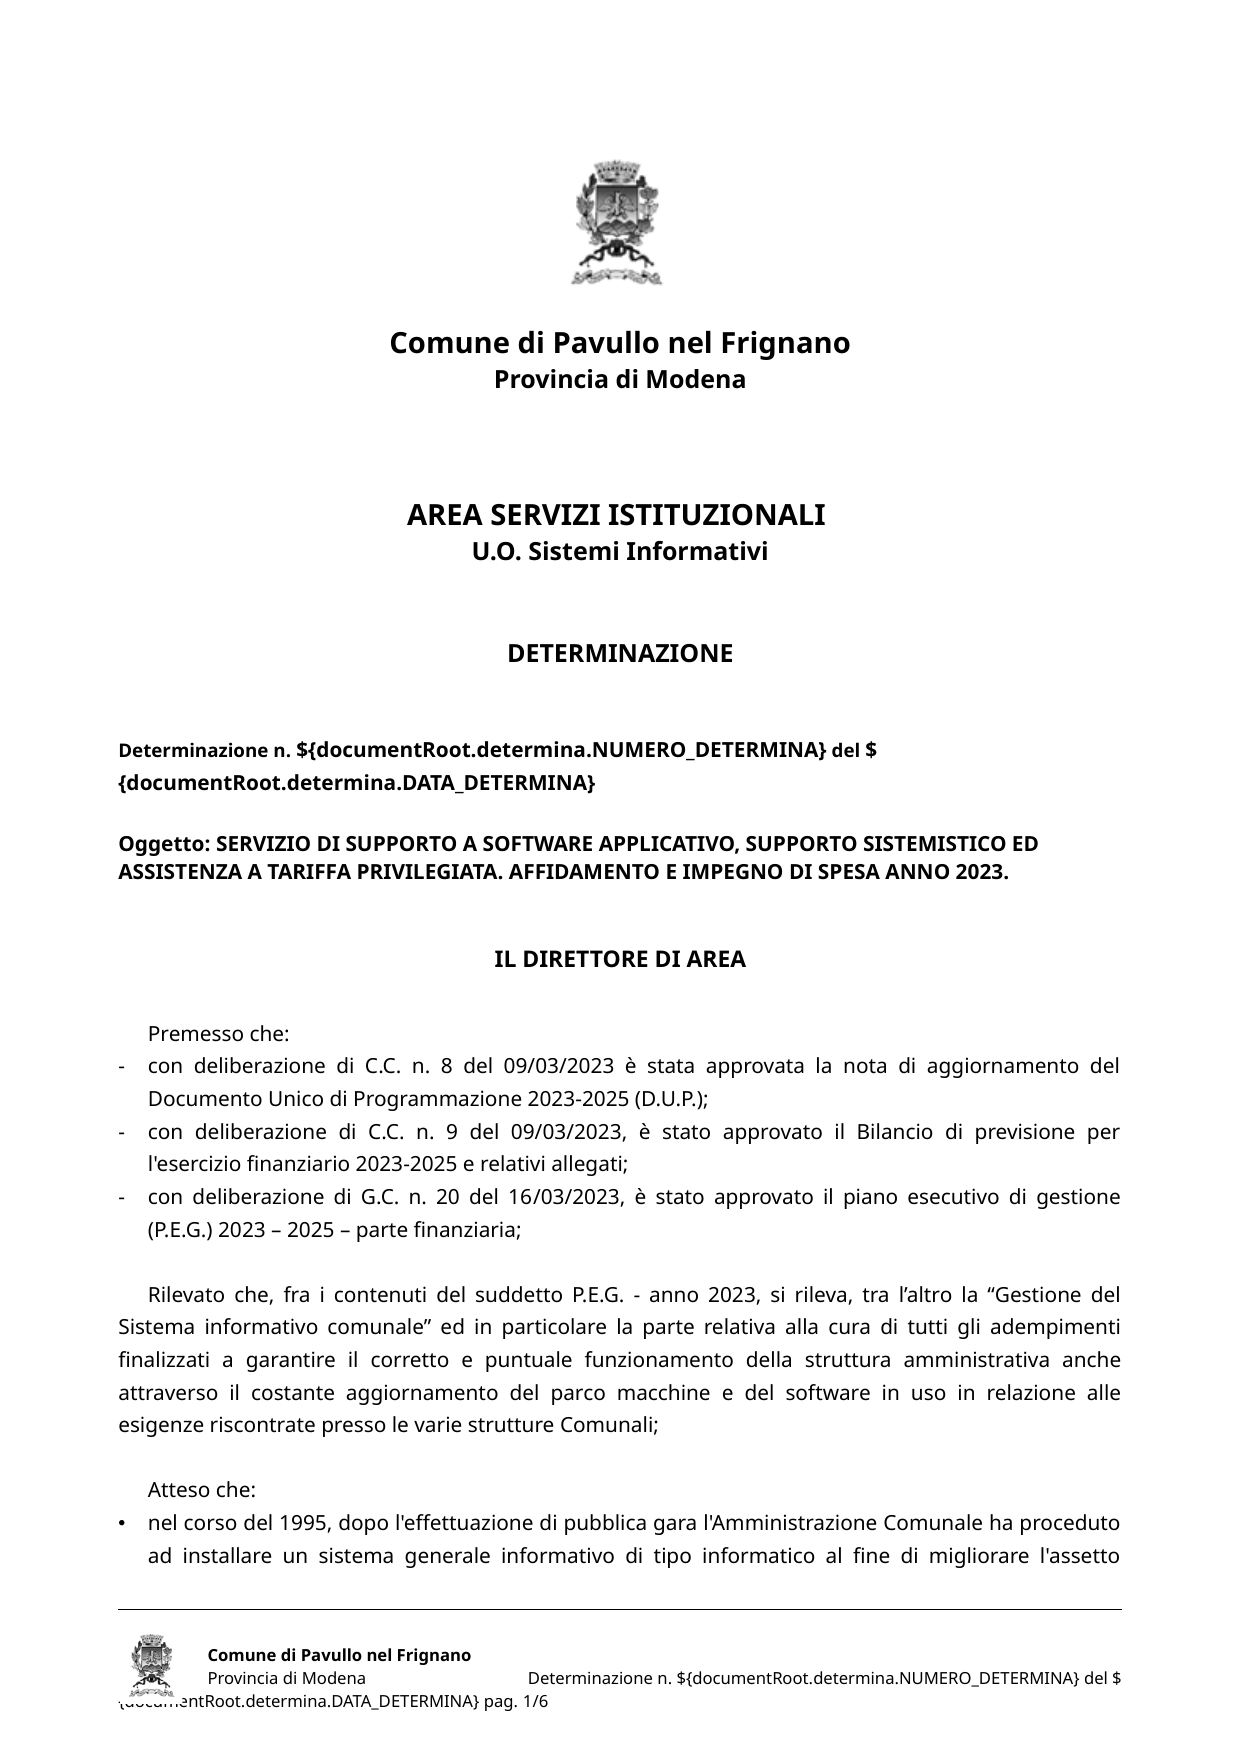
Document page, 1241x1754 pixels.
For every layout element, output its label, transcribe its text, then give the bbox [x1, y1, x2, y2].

list con deliberazione di C.C. n. 9 del 09/03/2023, è stato approvato il Bilancio di previsione per l'esercizio finanziario 2023-2025 e relativi allegati; [118, 1117, 1122, 1178]
text AREA SERVIZI ISTITUZIONALI [118, 494, 1122, 533]
list con deliberazione di G.C. n. 20 del 16/03/2023, è stato approvato il piano esecutivo di gestione (P.E.G.) 2023 – 2025 – parte finanziaria; [118, 1182, 1122, 1243]
text U.O. Sistemi Informativi [118, 533, 1122, 568]
list nel corso del 1995, dopo l'effettuazione di pubblica gara l'Amministrazione Comunale ha proceduto ad installare un sistema generale informativo di tipo informatico al fine di migliorare l'assetto [118, 1508, 1122, 1569]
text DETERMINAZIONE [118, 636, 1122, 670]
text Atteso che: [118, 1476, 1122, 1504]
picture [546, 152, 695, 289]
picture [120, 1631, 183, 1704]
text IL DIRETTORE DI AREA [118, 943, 1122, 974]
text Determinazione n. ${documentRoot.determina.NUMERO_DETERMINA} del ${documentRoot.determina.DATA_DETERMINA} [118, 735, 1122, 796]
list con deliberazione di C.C. n. 8 del 09/03/2023 è stata approvata la nota di aggiornamento del Documento Unico di Programmazione 2023-2025 (D.U.P.); [118, 1052, 1122, 1113]
text Oggetto: SERVIZIO DI SUPPORTO A SOFTWARE APPLICATIVO, SUPPORTO SISTEMISTICO ED ASSISTENZA A TARIFFA PRIVILEGIATA. AFFIDAMENTO E IMPEGNO DI SPESA ANNO 2023. [118, 829, 1122, 886]
text Rilevato che, fra i contenuti del suddetto P.E.G. - anno 2023, si rileva, tra l’altro la “Gestione del Sistema informativo comunale” ed in particolare la parte relativa alla cura di tutti gli adempimenti finalizzati a garantire il corretto e puntuale funzionamento della struttura amministrativa anche attraverso il costante aggiornamento del parco macchine e del software in uso in relazione alle esigenze riscontrate presso le varie strutture Comunali; [118, 1280, 1122, 1439]
text Premesso che: [118, 1019, 1122, 1047]
